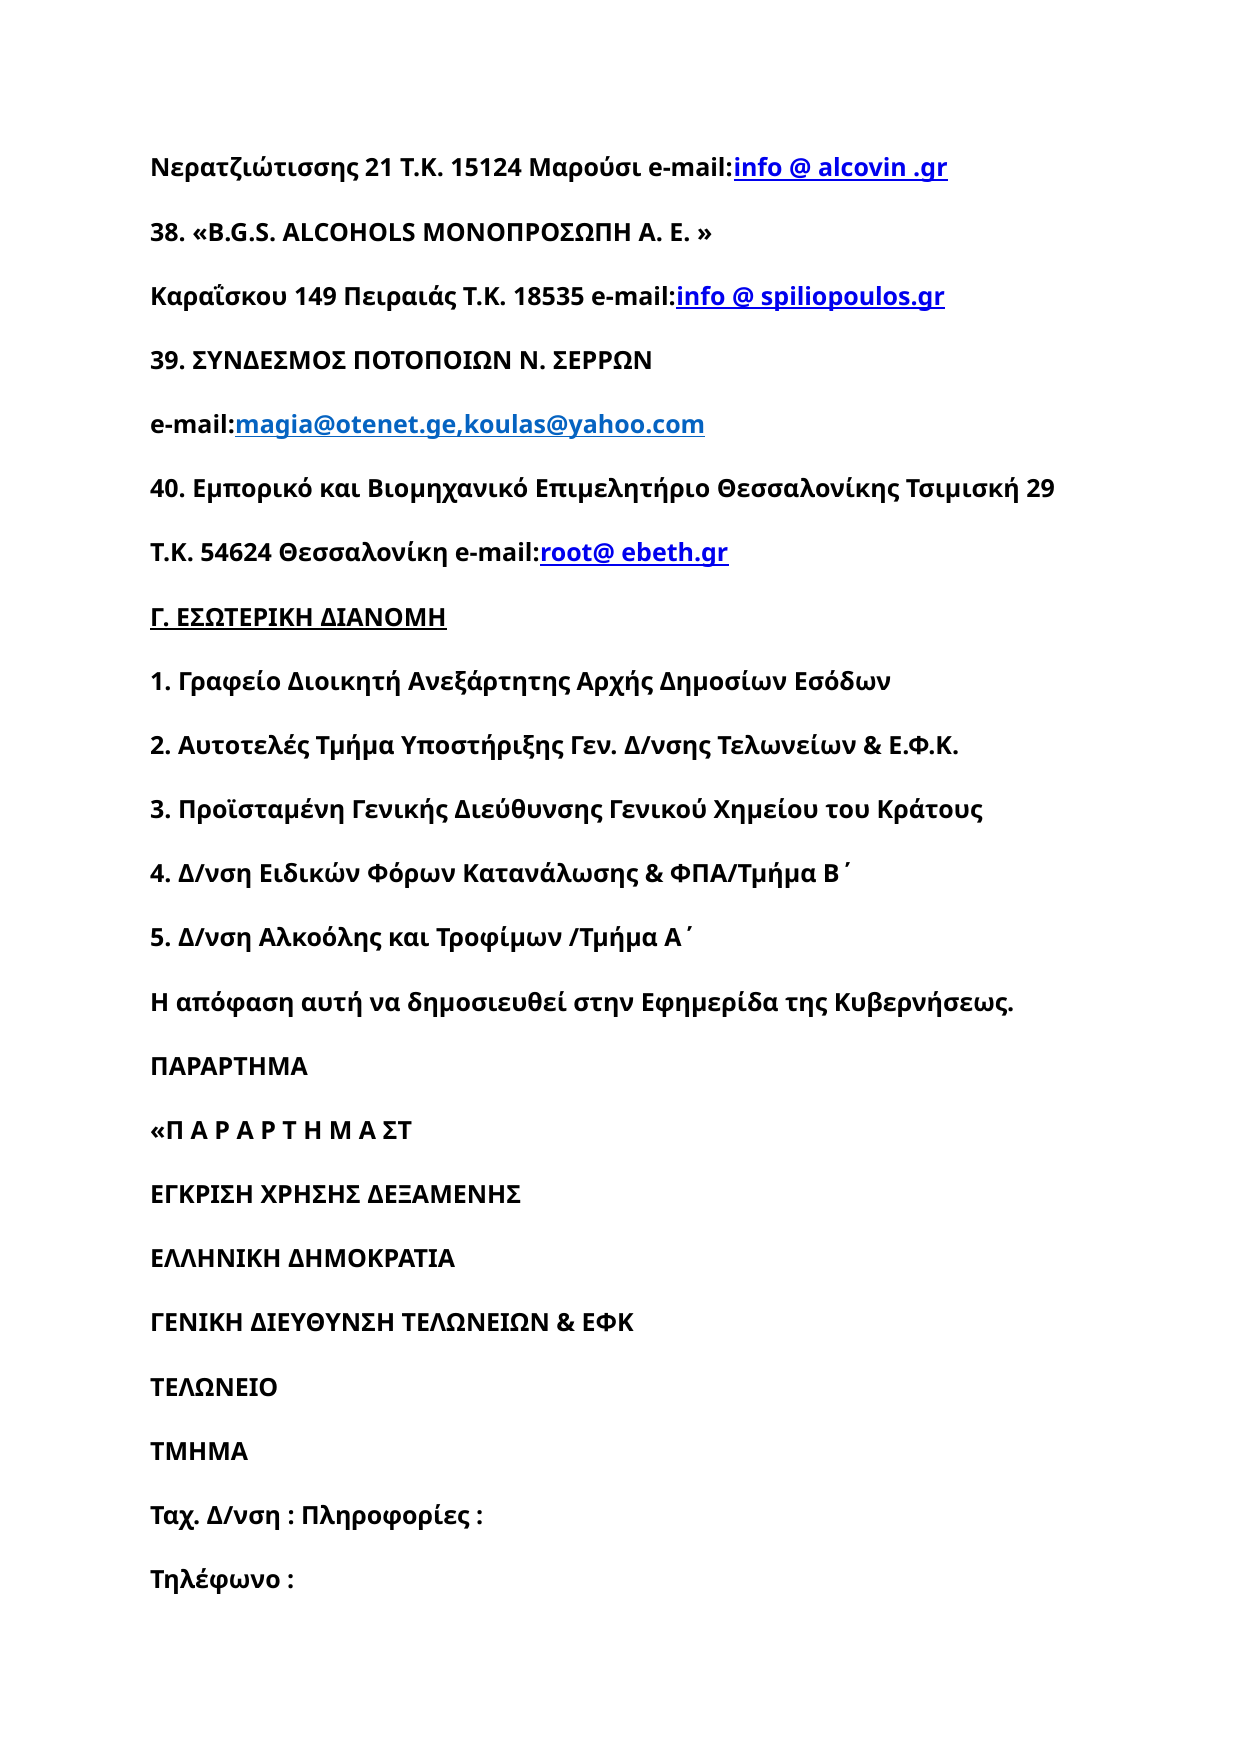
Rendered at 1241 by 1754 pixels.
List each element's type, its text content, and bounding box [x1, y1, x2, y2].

text 39. ΣΥΝΔΕΣΜΟΣ ΠΟΤΟΠΟΙΩΝ Ν. ΣΕΡΡΩΝ [150, 342, 1090, 377]
text 38. «B.G.S. ALCOHOLS ΜΟΝΟΠΡΟΣΩΠΗ Α. Ε. » [150, 214, 1090, 248]
text e-mail:magia@otenet.ge,koulas@yahoo.com [150, 407, 1090, 441]
text «Π Α Ρ Α Ρ Τ Η Μ Α ΣΤ [150, 1112, 1090, 1147]
text 1. Γραφείο Διοικητή Ανεξάρτητης Αρχής Δημοσίων Εσόδων [150, 663, 1090, 697]
text ΕΓΚΡΙΣΗ ΧΡΗΣΗΣ ΔΕΞΑΜΕΝΗΣ [150, 1177, 1090, 1211]
text ΕΛΛΗΝΙΚΗ ΔΗΜΟΚΡΑΤΙΑ [150, 1241, 1090, 1275]
text Ταχ. Δ/νση : Πληροφορίες : [150, 1497, 1090, 1532]
text ΠΑΡΑΡΤΗΜΑ [150, 1048, 1090, 1082]
text 4. Δ/νση Ειδικών Φόρων Κατανάλωσης & ΦΠΑ/Τμήμα B΄ [150, 856, 1090, 890]
text Τηλέφωνο : [150, 1562, 1090, 1596]
text 5. Δ/νση Αλκοόλης και Τροφίμων /Τμήμα Α΄ [150, 920, 1090, 954]
text Τ.Κ. 54624 Θεσσαλονίκη e-mail:root@ ebeth.gr [150, 535, 1090, 569]
text ΓΕΝΙΚΗ ΔΙΕΥΘΥΝΣΗ ΤΕΛΩΝΕΙΩΝ & ΕΦΚ [150, 1305, 1090, 1339]
text 2. Αυτοτελές Τμήμα Υποστήριξης Γεν. Δ/νσης Τελωνείων & Ε.Φ.Κ. [150, 727, 1090, 762]
text 40. Εμπορικό και Βιομηχανικό Επιμελητήριο Θεσσαλονίκης Τσιμισκή 29 [150, 471, 1090, 505]
text Γ. ΕΣΩΤΕΡΙΚΗ ΔΙΑΝΟΜΗ [150, 599, 1090, 633]
text ΤΕΛΩΝΕΙΟ [150, 1369, 1090, 1403]
text 3. Προϊσταμένη Γενικής Διεύθυνσης Γενικού Χημείου του Κράτους [150, 792, 1090, 826]
text Η απόφαση αυτή να δημοσιευθεί στην Εφημερίδα της Κυβερνήσεως. [150, 984, 1090, 1018]
text Νερατζιώτισσης 21 Τ.Κ. 15124 Μαρούσι e-mail:info @ alcovin .gr [150, 150, 1090, 184]
text Καραΐσκου 149 Πειραιάς Τ.Κ. 18535 e-mail:info @ spiliopoulos.gr [150, 278, 1090, 312]
text ΤΜΗΜΑ [150, 1433, 1090, 1467]
